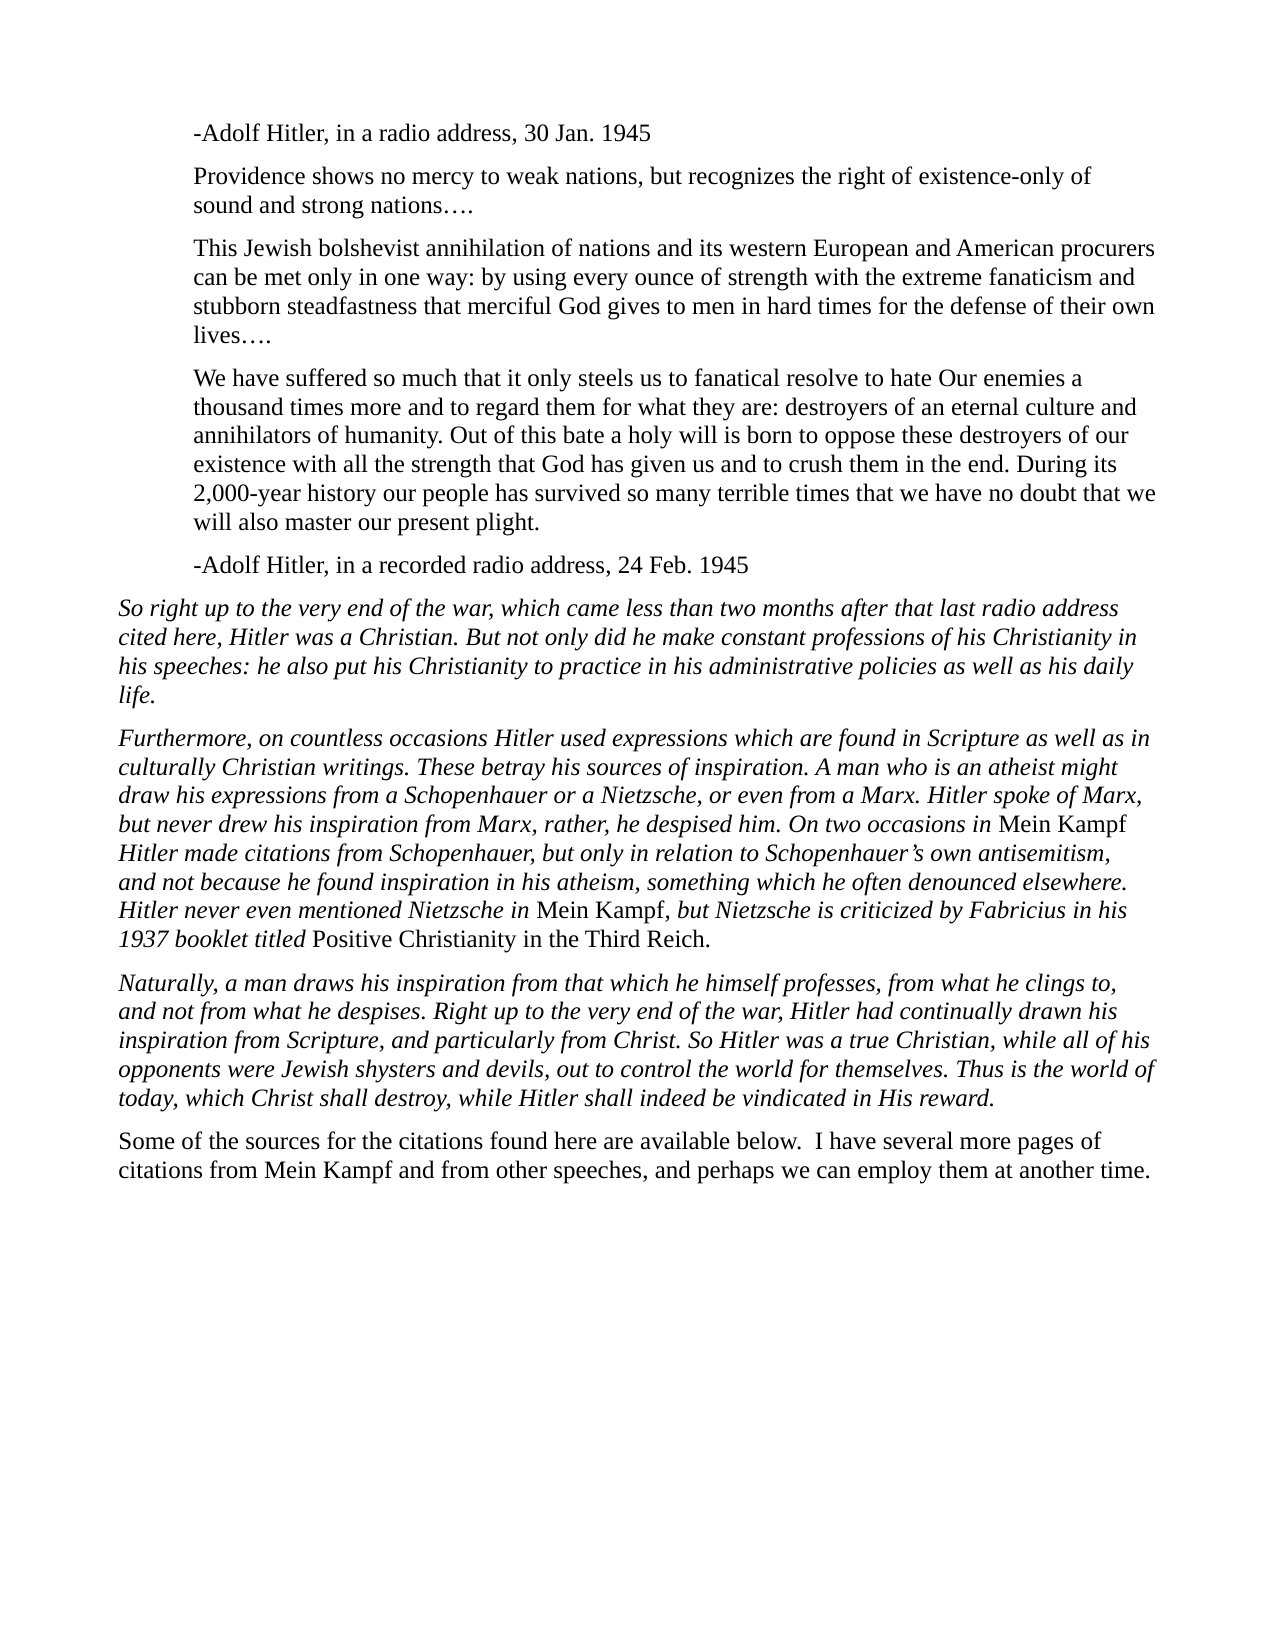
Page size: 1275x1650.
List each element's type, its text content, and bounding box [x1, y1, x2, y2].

text Furthermore, on countless occasions Hitler used expressions which are found in Scripture as well as in culturally Christian writings. These betray his sources of inspiration. A man who is an atheist might draw his expressions from a Schopenhauer or a Nietzsche, or even from a Marx. Hitler spoke of Marx, but never drew his inspiration from Marx, rather, he despised him. On two occasions in Mein Kampf Hitler made citations from Schopenhauer, but only in relation to Schopenhauer’s own antisemitism, and not because he found inspiration in his atheism, something which he often denounced elsewhere. Hitler never even mentioned Nietzsche in Mein Kampf, but Nietzsche is criticized by Fabricius in his 1937 booklet titled Positive Christianity in the Third Reich. [118, 723, 1157, 953]
text This Jewish bolshevist annihilation of nations and its western European and American procurers can be met only in one way: by using every ounce of strength with the extreme fanaticism and stubborn steadfastness that merciful God gives to men in hard times for the defense of their own lives…. [193, 233, 1157, 348]
text -Adolf Hitler, in a radio address, 30 Jan. 1945 [193, 118, 1157, 147]
text Some of the sources for the citations found here are available below. I have several more pages of citations from Mein Kampf and from other speeches, and perhaps we can employ them at another time. [118, 1126, 1157, 1183]
text -Adolf Hitler, in a recorded radio address, 24 Feb. 1945 [193, 550, 1157, 579]
text Providence shows no mercy to weak nations, but recognizes the right of existence-only of sound and strong nations…. [193, 161, 1157, 219]
text Naturally, a man draws his inspiration from that which he himself professes, from what he clings to, and not from what he despises. Right up to the very end of the war, Hitler had continually drawn his inspiration from Scripture, and particularly from Christ. So Hitler was a true Christian, while all of his opponents were Jewish shysters and devils, out to control the world for themselves. Thus is the world of today, which Christ shall destroy, while Hitler shall indeed be vindicated in His reward. [118, 968, 1157, 1111]
text So right up to the very end of the war, which came less than two months after that last radio address cited here, Hitler was a Christian. But not only did he make constant professions of his Christianity in his speeches: he also put his Christianity to practice in his administrative policies as well as his daily life. [118, 593, 1157, 708]
text We have suffered so much that it only steels us to fanatical resolve to hate Our enemies a thousand times more and to regard them for what they are: destroyers of an eternal culture and annihilators of humanity. Out of this bate a holy will is born to oppose these destroyers of our existence with all the strength that God has given us and to crush them in the end. During its 2,000-year history our people has survived so many terrible times that we have no doubt that we will also master our present plight. [193, 363, 1157, 536]
